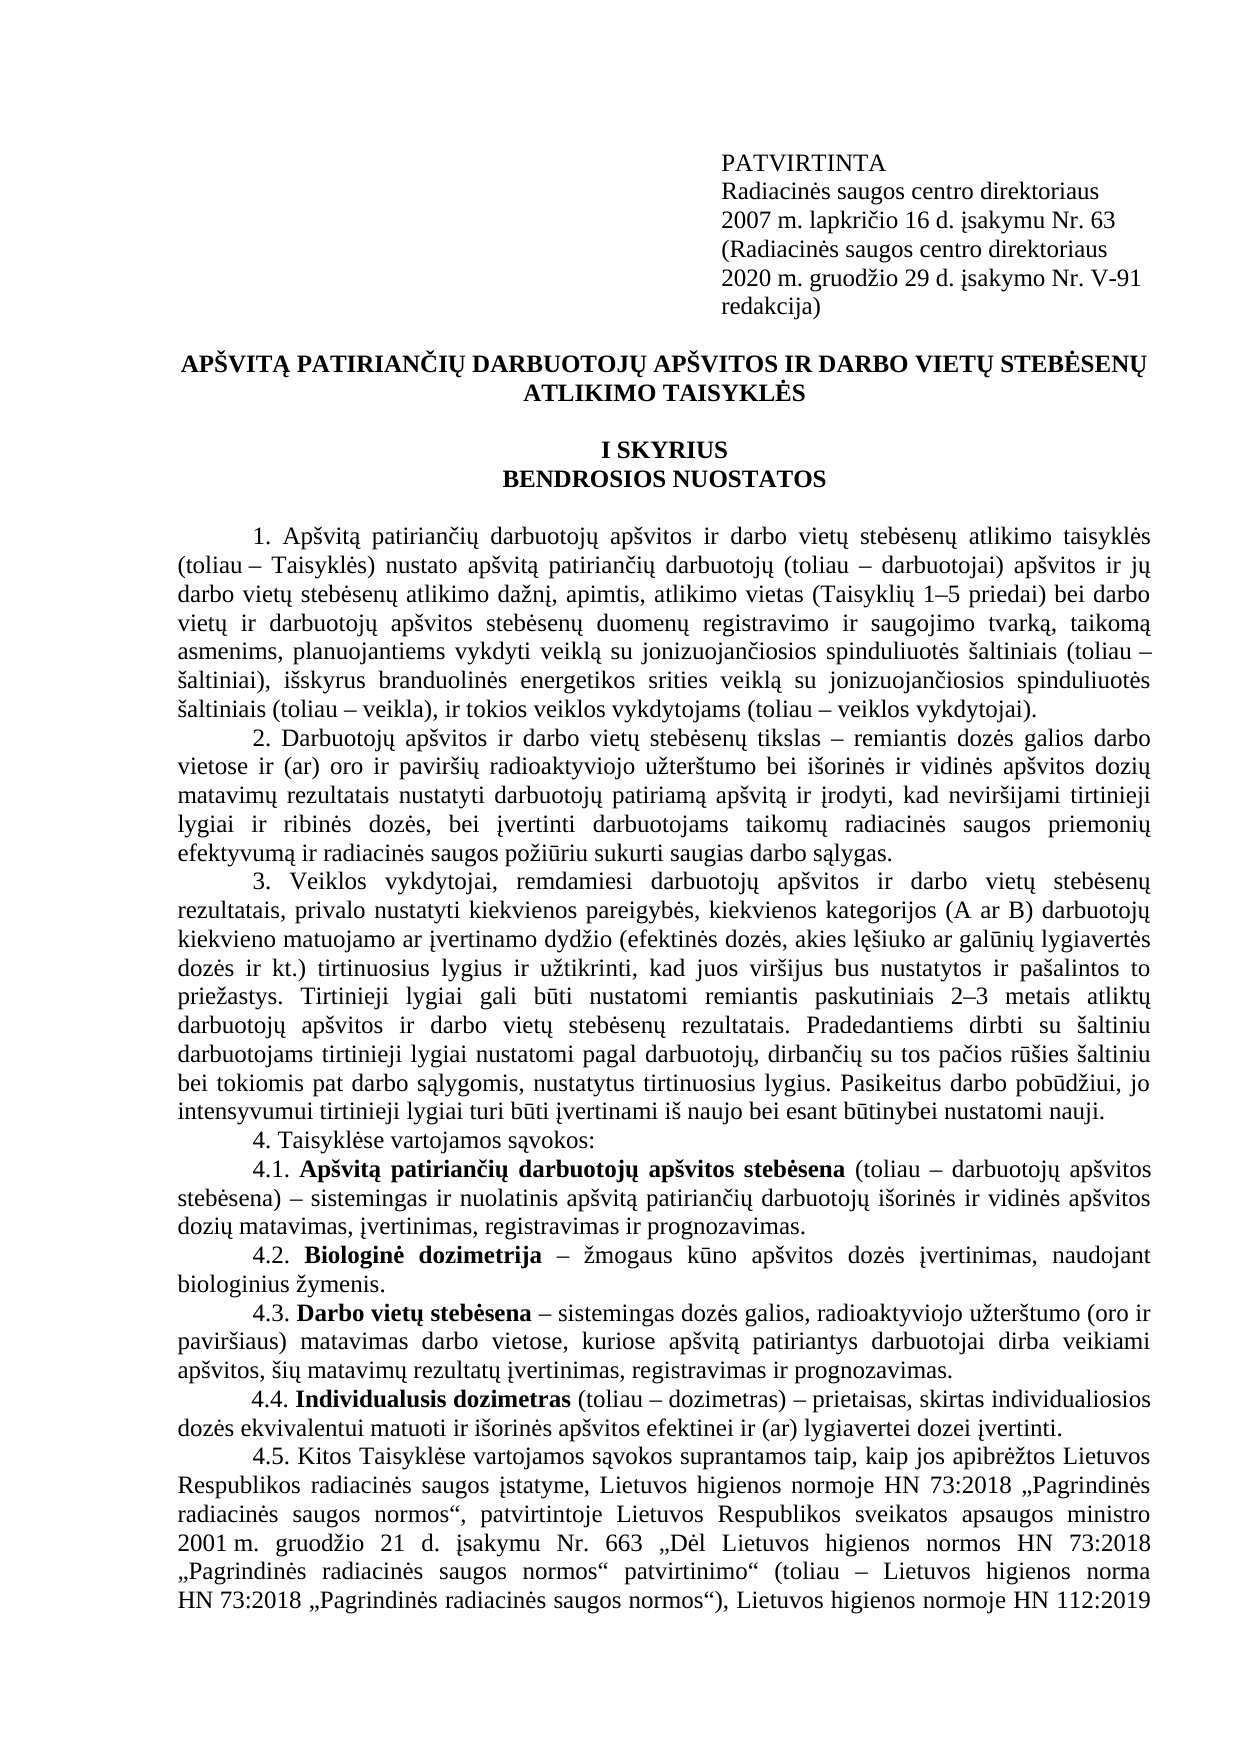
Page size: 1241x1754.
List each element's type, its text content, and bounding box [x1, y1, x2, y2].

text 4.5. Kitos Taisyklėse vartojamos sąvokos suprantamos taip, kaip jos apibrėžtos Lietuvos Respublikos radiacinės saugos įstatyme, Lietuvos higienos normoje HN 73:2018 „Pagrindinės radiacinės saugos normos“, patvirtintoje Lietuvos Respublikos sveikatos apsaugos ministro 2001 m. gruodžio 21 d. įsakymu Nr. 663 „Dėl Lietuvos higienos normos HN 73:2018 „Pagrindinės radiacinės saugos normos“ patvirtinimo“ (toliau – Lietuvos higienos norma HN 73:2018 „Pagrindinės radiacinės saugos normos“), Lietuvos higienos normoje HN 112:2019 [177, 1441, 1152, 1614]
text 4.2. Biologinė dozimetrija – žmogaus kūno apšvitos dozės įvertinimas, naudojant biologinius žymenis. [177, 1240, 1152, 1298]
text PATVIRTINTA [721, 148, 1152, 176]
text BENDROSIOS NUOSTATOS [177, 464, 1152, 493]
text (Radiacinės saugos centro direktoriaus [721, 234, 1152, 263]
text I SKYRIUS [177, 435, 1152, 464]
text 2020 m. gruodžio 29 d. įsakymo Nr. V-91 [721, 263, 1152, 291]
text 2. Darbuotojų apšvitos ir darbo vietų stebėsenų tikslas – remiantis dozės galios darbo vietose ir (ar) oro ir paviršių radioaktyviojo užterštumo bei išorinės ir vidinės apšvitos dozių matavimų rezultatais nustatyti darbuotojų patiriamą apšvitą ir įrodyti, kad neviršijami tirtinieji lygiai ir ribinės dozės, bei įvertinti darbuotojams taikomų radiacinės saugos priemonių efektyvumą ir radiacinės saugos požiūriu sukurti saugias darbo sąlygas. [177, 723, 1152, 866]
text 3. Veiklos vykdytojai, remdamiesi darbuotojų apšvitos ir darbo vietų stebėsenų rezultatais, privalo nustatyti kiekvienos pareigybės, kiekvienos kategorijos (A ar B) darbuotojų kiekvieno matuojamo ar įvertinamo dydžio (efektinės dozės, akies lęšiuko ar galūnių lygiavertės dozės ir kt.) tirtinuosius lygius ir užtikrinti, kad juos viršijus bus nustatytos ir pašalintos to priežastys. Tirtinieji lygiai gali būti nustatomi remiantis paskutiniais 2–3 metais atliktų darbuotojų apšvitos ir darbo vietų stebėsenų rezultatais. Pradedantiems dirbti su šaltiniu darbuotojams tirtinieji lygiai nustatomi pagal darbuotojų, dirbančių su tos pačios rūšies šaltiniu bei tokiomis pat darbo sąlygomis, nustatytus tirtinuosius lygius. Pasikeitus darbo pobūdžiui, jo intensyvumui tirtinieji lygiai turi būti įvertinami iš naujo bei esant būtinybei nustatomi nauji. [177, 866, 1152, 1125]
text APŠVITĄ PATIRIANČIŲ DARBUOTOJŲ APŠVITOS IR DARBO VIETŲ stebėsenų Atlikimo taisyklės [177, 349, 1152, 406]
text 1. Apšvitą patiriančių darbuotojų apšvitos ir darbo vietų stebėsenų atlikimo taisyklės (toliau – Taisyklės) nustato apšvitą patiriančių darbuotojų (toliau – darbuotojai) apšvitos ir jų darbo vietų stebėsenų atlikimo dažnį, apimtis, atlikimo vietas (Taisyklių 1–5 priedai) bei darbo vietų ir darbuotojų apšvitos stebėsenų duomenų registravimo ir saugojimo tvarką, taikomą asmenims, planuojantiems vykdyti veiklą su jonizuojančiosios spinduliuotės šaltiniais (toliau – šaltiniai), išskyrus branduolinės energetikos srities veiklą su jonizuojančiosios spinduliuotės šaltiniais (toliau – veikla), ir tokios veiklos vykdytojams (toliau – veiklos vykdytojai). [177, 521, 1152, 723]
text 4.1. Apšvitą patiriančių darbuotojų apšvitos stebėsena (toliau – darbuotojų apšvitos stebėsena) – sistemingas ir nuolatinis apšvitą patiriančių darbuotojų išorinės ir vidinės apšvitos dozių matavimas, įvertinimas, registravimas ir prognozavimas. [177, 1154, 1152, 1240]
text 4.4. Individualusis dozimetras (toliau – dozimetras) – prietaisas, skirtas individualiosios dozės ekvivalentui matuoti ir išorinės apšvitos efektinei ir (ar) lygiavertei dozei įvertinti. [177, 1384, 1152, 1441]
text 4. Taisyklėse vartojamos sąvokos: [177, 1125, 1152, 1154]
text 4.3. Darbo vietų stebėsena – sistemingas dozės galios, radioaktyviojo užterštumo (oro ir paviršiaus) matavimas darbo vietose, kuriose apšvitą patiriantys darbuotojai dirba veikiami apšvitos, šių matavimų rezultatų įvertinimas, registravimas ir prognozavimas. [177, 1298, 1152, 1384]
text 2007 m. lapkričio 16 d. įsakymu Nr. 63 [721, 205, 1152, 234]
text Radiacinės saugos centro direktoriaus [721, 176, 1152, 205]
text redakcija) [721, 291, 1152, 320]
